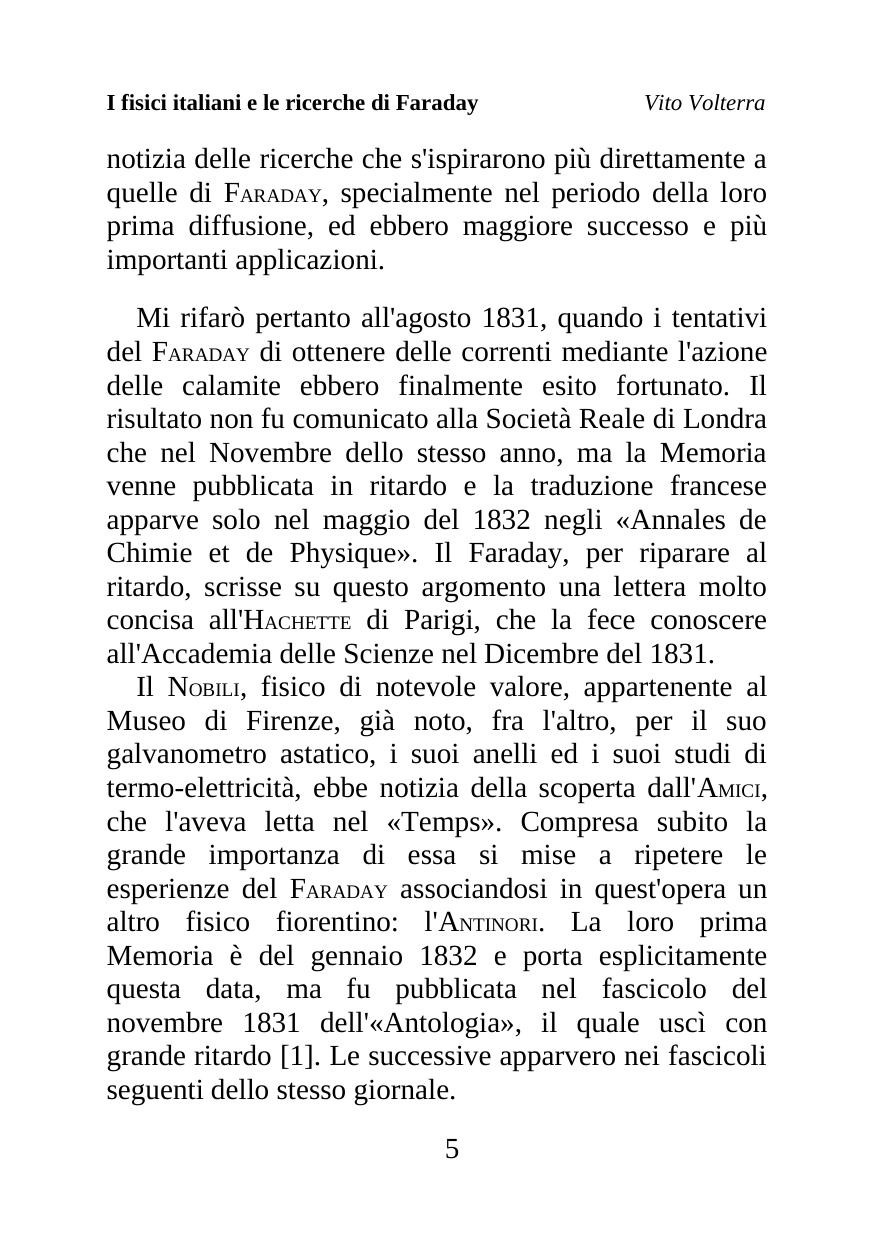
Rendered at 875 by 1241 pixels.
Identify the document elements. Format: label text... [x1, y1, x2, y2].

text Il Nobili, fisico di notevole valore, appartenente al Museo di Firenze, già noto, fra l'altro, per il suo galvanometro astatico, i suoi anelli ed i suoi studi di termo-elettricità, ebbe notizia della scoperta dall'Amici, che l'aveva letta nel «Temps». Compresa subito la grande importanza di essa si mise a ripetere le esperienze del Faraday associandosi in quest'opera un altro fisico fiorentino: l'Antinori. La loro prima Memoria è del gennaio 1832 e porta esplicitamente questa data, ma fu pubblicata nel fascicolo del novembre 1831 dell'«Antologia», il quale uscì con grande ritardo [1]. Le successive apparvero nei fascicoli seguenti dello stesso giornale. [106, 669, 768, 1106]
text notizia delle ricerche che s'ispirarono più direttamente a quelle di Faraday, specialmente nel periodo della loro prima diffusione, ed ebbero maggiore successo e più importanti applicazioni. [106, 141, 768, 276]
text Mi rifarò pertanto all'agosto 1831, quando i tentativi del Faraday di ottenere delle correnti mediante l'azione delle calamite ebbero finalmente esito fortunato. Il risultato non fu comunicato alla Società Reale di Londra che nel Novembre dello stesso anno, ma la Memoria venne pubblicata in ritardo e la traduzione francese apparve solo nel maggio del 1832 negli «Annales de Chimie et de Physique». Il Faraday, per riparare al ritardo, scrisse su questo argomento una lettera molto concisa all'Hachette di Parigi, che la fece conoscere all'Accademia delle Scienze nel Dicembre del 1831. [106, 301, 768, 669]
